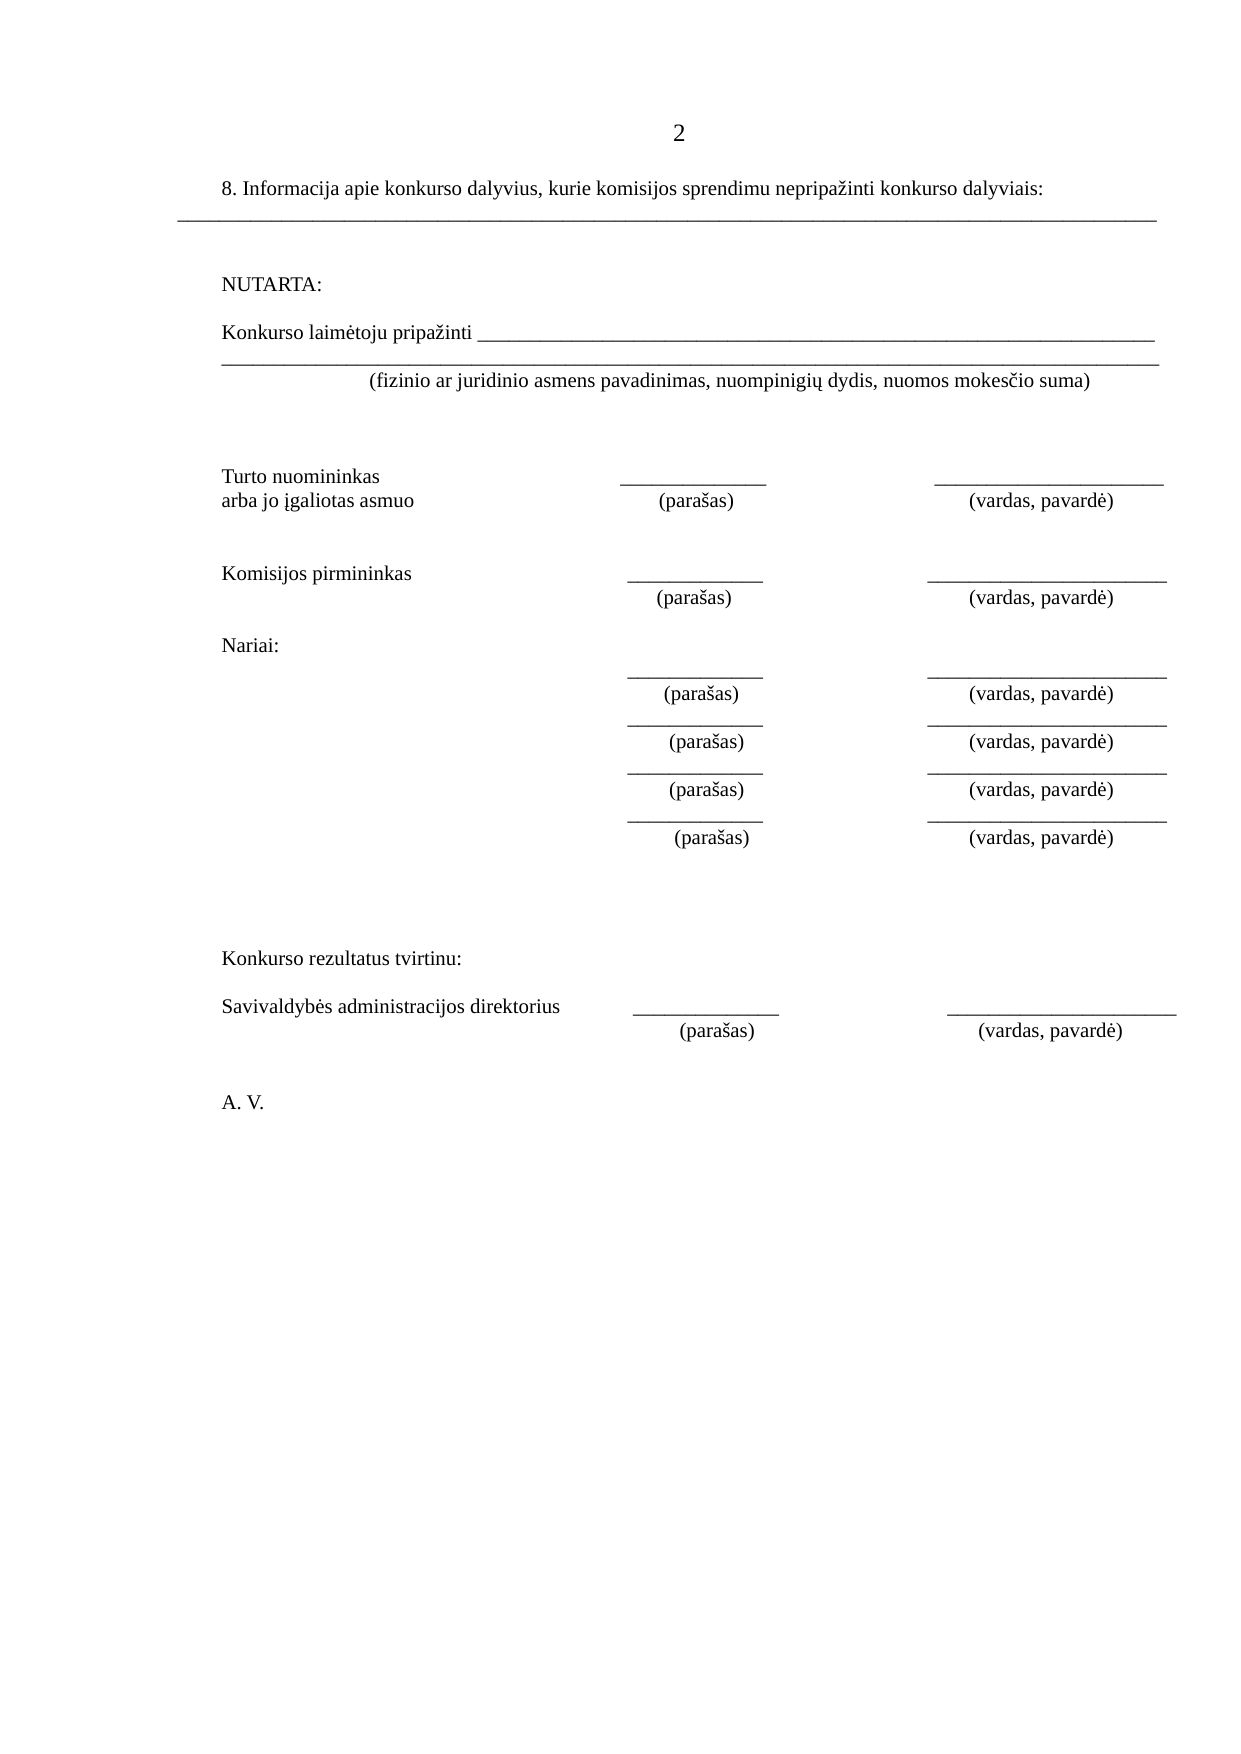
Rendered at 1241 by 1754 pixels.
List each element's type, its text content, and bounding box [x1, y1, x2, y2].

text _____________ _______________________ (parašas) (vardas, pavardė) [552, 657, 1181, 705]
text Savivaldybės administracijos direktorius ______________ ______________________ [177, 994, 1181, 1018]
text Komisijos pirmininkas _____________ _______________________ (parašas) (vardas, pavardė) [177, 561, 1181, 609]
text NUTARTA: [177, 272, 1181, 296]
text __________________________________________________________________________________________ [177, 344, 1181, 368]
text Konkurso rezultatus tvirtinu: [177, 946, 1181, 970]
text 8. Informacija apie konkurso dalyvius, kurie komisijos sprendimu nepripažinti konkurso dalyviais: ______________________________________________________________________________________________ [177, 176, 1181, 224]
text arba jo įgaliotas asmuo (parašas) (vardas, pavardė) [177, 488, 1181, 512]
text (fizinio ar juridinio asmens pavadinimas, nuompinigių dydis, nuomos mokesčio suma) [177, 368, 1181, 392]
text _____________ _______________________ (parašas) (vardas, pavardė) [552, 705, 1181, 753]
text Konkurso laimėtoju pripažinti _________________________________________________________________ [177, 320, 1181, 344]
text Nariai: [177, 633, 1181, 657]
text A. V. [177, 1090, 1181, 1114]
text Turto nuomininkas ______________ ______________________ [177, 464, 1181, 488]
text (parašas) (vardas, pavardė) [177, 1018, 1181, 1042]
text _____________ _______________________ (parašas) (vardas, pavardė) [552, 801, 1181, 849]
text _____________ _______________________ (parašas) (vardas, pavardė) [552, 753, 1181, 801]
